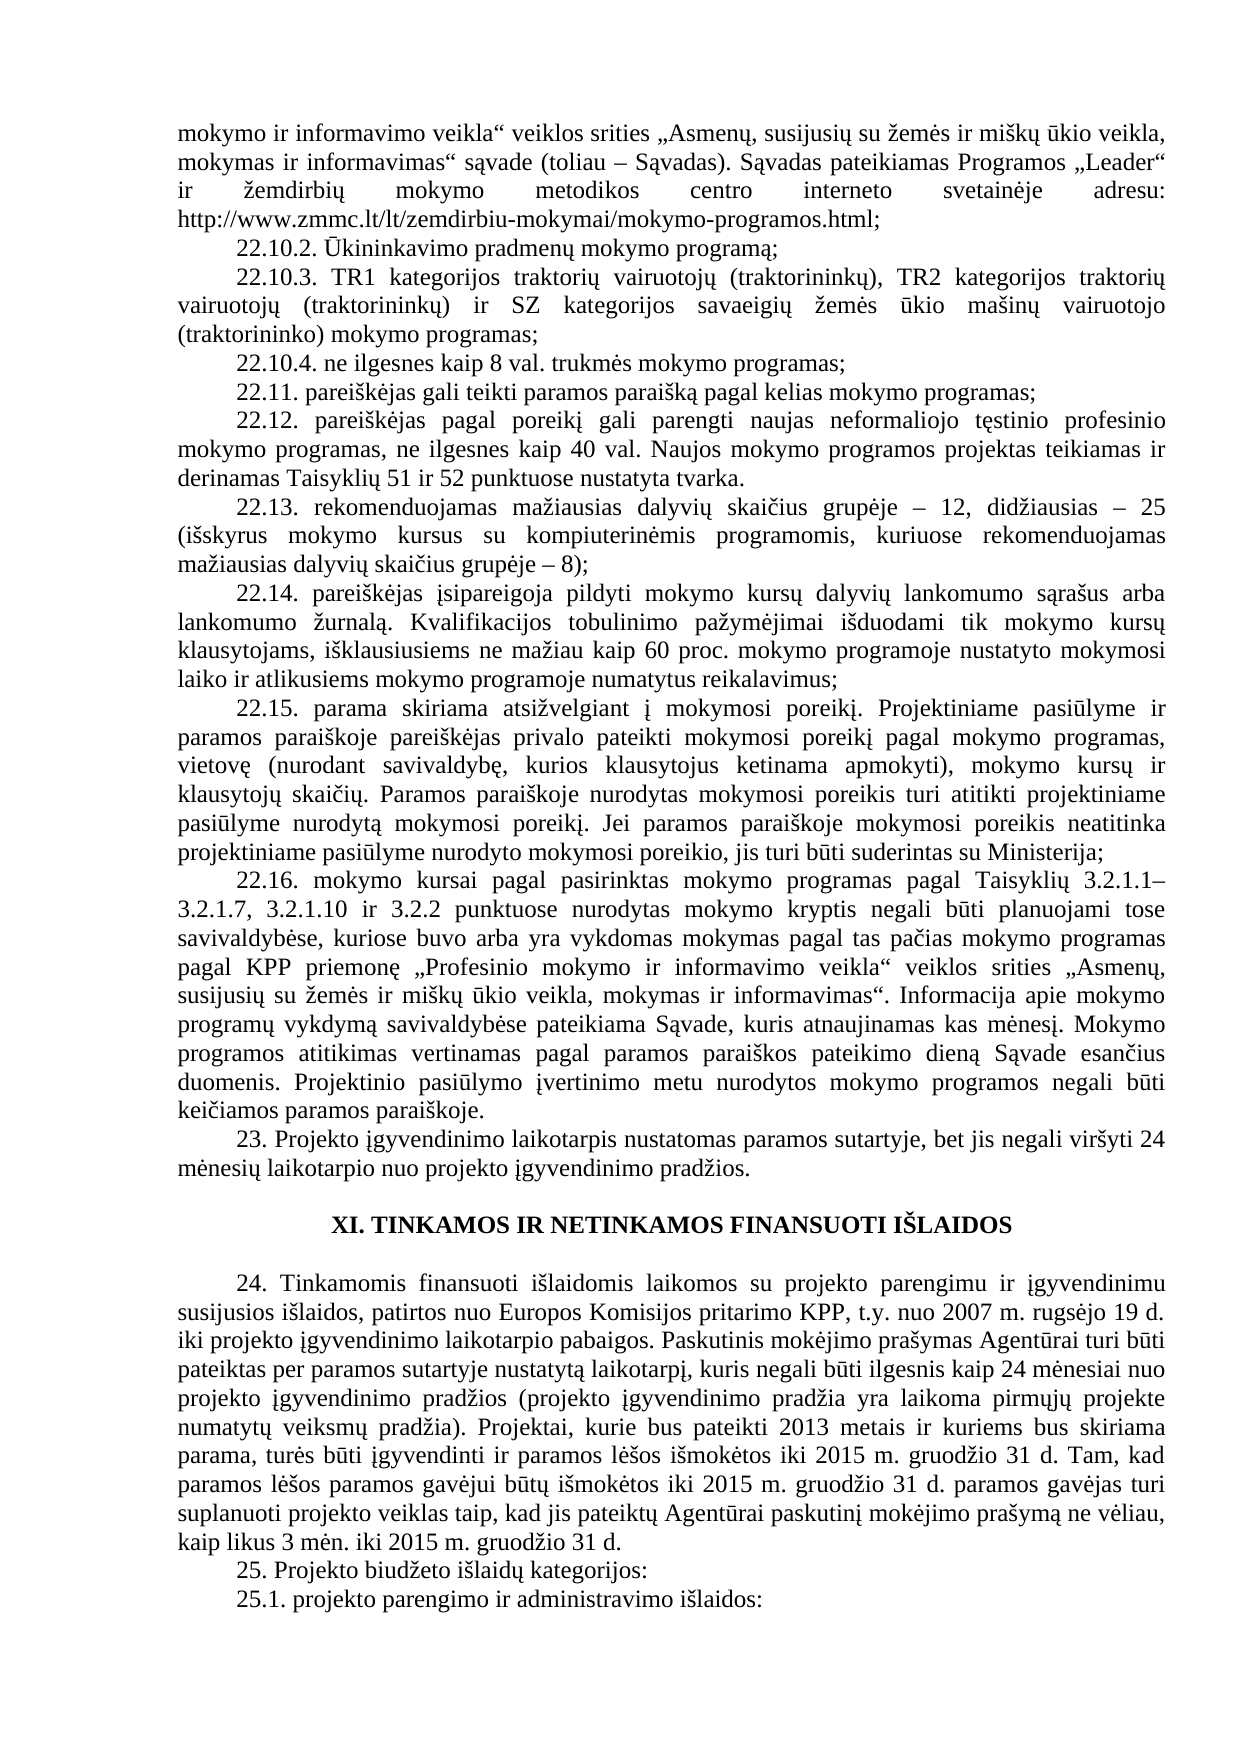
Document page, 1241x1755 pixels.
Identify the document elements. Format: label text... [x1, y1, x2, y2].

text 22.10.2. Ūkininkavimo pradmenų mokymo programą; [177, 233, 1166, 262]
text 22.14. pareiškėjas įsipareigoja pildyti mokymo kursų dalyvių lankomumo sąrašus arba lankomumo žurnalą. Kvalifikacijos tobulinimo pažymėjimai išduodami tik mokymo kursų klausytojams, išklausiusiems ne mažiau kaip 60 proc. mokymo programoje nustatyto mokymosi laiko ir atlikusiems mokymo programoje numatytus reikalavimus; [177, 578, 1166, 693]
text 25. Projekto biudžeto išlaidų kategorijos: [177, 1556, 1166, 1584]
text XI. TINKAMOS IR NETINKAMOS FINANSUOTI IŠLAIDOS [177, 1211, 1166, 1239]
text 22.15. parama skiriama atsižvelgiant į mokymosi poreikį. Projektiniame pasiūlyme ir paramos paraiškoje pareiškėjas privalo pateikti mokymosi poreikį pagal mokymo programas, vietovę (nurodant savivaldybę, kurios klausytojus ketinama apmokyti), mokymo kursų ir klausytojų skaičių. Paramos paraiškoje nurodytas mokymosi poreikis turi atitikti projektiniame pasiūlyme nurodytą mokymosi poreikį. Jei paramos paraiškoje mokymosi poreikis neatitinka projektiniame pasiūlyme nurodyto mokymosi poreikio, jis turi būti suderintas su Ministerija; [177, 693, 1166, 866]
text mokymo ir informavimo veikla“ veiklos srities „Asmenų, susijusių su žemės ir miškų ūkio veikla, mokymas ir informavimas“ sąvade (toliau – Sąvadas). Sąvadas pateikiamas Programos „Leader“ ir žemdirbių mokymo metodikos centro interneto svetainėje adresu: http://www.zmmc.lt/lt/zemdirbiu-mokymai/mokymo-programos.html; [177, 118, 1166, 233]
text 22.16. mokymo kursai pagal pasirinktas mokymo programas pagal Taisyklių 3.2.1.1–3.2.1.7, 3.2.1.10 ir 3.2.2 punktuose nurodytas mokymo kryptis negali būti planuojami tose savivaldybėse, kuriose buvo arba yra vykdomas mokymas pagal tas pačias mokymo programas pagal KPP priemonę „Profesinio mokymo ir informavimo veikla“ veiklos srities „Asmenų, susijusių su žemės ir miškų ūkio veikla, mokymas ir informavimas“. Informacija apie mokymo programų vykdymą savivaldybėse pateikiama Sąvade, kuris atnaujinamas kas mėnesį. Mokymo programos atitikimas vertinamas pagal paramos paraiškos pateikimo dieną Sąvade esančius duomenis. Projektinio pasiūlymo įvertinimo metu nurodytos mokymo programos negali būti keičiamos paramos paraiškoje. [177, 866, 1166, 1124]
text 24. Tinkamomis finansuoti išlaidomis laikomos su projekto parengimu ir įgyvendinimu susijusios išlaidos, patirtos nuo Europos Komisijos pritarimo KPP, t.y. nuo 2007 m. rugsėjo 19 d. iki projekto įgyvendinimo laikotarpio pabaigos. Paskutinis mokėjimo prašymas Agentūrai turi būti pateiktas per paramos sutartyje nustatytą laikotarpį, kuris negali būti ilgesnis kaip 24 mėnesiai nuo projekto įgyvendinimo pradžios (projekto įgyvendinimo pradžia yra laikoma pirmųjų projekte numatytų veiksmų pradžia). Projektai, kurie bus pateikti 2013 metais ir kuriems bus skiriama parama, turės būti įgyvendinti ir paramos lėšos išmokėtos iki 2015 m. gruodžio 31 d. Tam, kad paramos lėšos paramos gavėjui būtų išmokėtos iki 2015 m. gruodžio 31 d. paramos gavėjas turi suplanuoti projekto veiklas taip, kad jis pateiktų Agentūrai paskutinį mokėjimo prašymą ne vėliau, kaip likus 3 mėn. iki 2015 m. gruodžio 31 d. [177, 1268, 1166, 1556]
text 22.13. rekomenduojamas mažiausias dalyvių skaičius grupėje – 12, didžiausias – 25 (išskyrus mokymo kursus su kompiuterinėmis programomis, kuriuose rekomenduojamas mažiausias dalyvių skaičius grupėje – 8); [177, 492, 1166, 578]
text 22.11. pareiškėjas gali teikti paramos paraišką pagal kelias mokymo programas; [177, 377, 1166, 406]
text 22.10.3. TR1 kategorijos traktorių vairuotojų (traktorininkų), TR2 kategorijos traktorių vairuotojų (traktorininkų) ir SZ kategorijos savaeigių žemės ūkio mašinų vairuotojo (traktorininko) mokymo programas; [177, 262, 1166, 348]
text 22.12. pareiškėjas pagal poreikį gali parengti naujas neformaliojo tęstinio profesinio mokymo programas, ne ilgesnes kaip 40 val. Naujos mokymo programos projektas teikiamas ir derinamas Taisyklių 51 ir 52 punktuose nustatyta tvarka. [177, 406, 1166, 492]
text 23. Projekto įgyvendinimo laikotarpis nustatomas paramos sutartyje, bet jis negali viršyti 24 mėnesių laikotarpio nuo projekto įgyvendinimo pradžios. [177, 1124, 1166, 1182]
text 22.10.4. ne ilgesnes kaip 8 val. trukmės mokymo programas; [177, 348, 1166, 377]
text 25.1. projekto parengimo ir administravimo išlaidos: [177, 1584, 1166, 1613]
